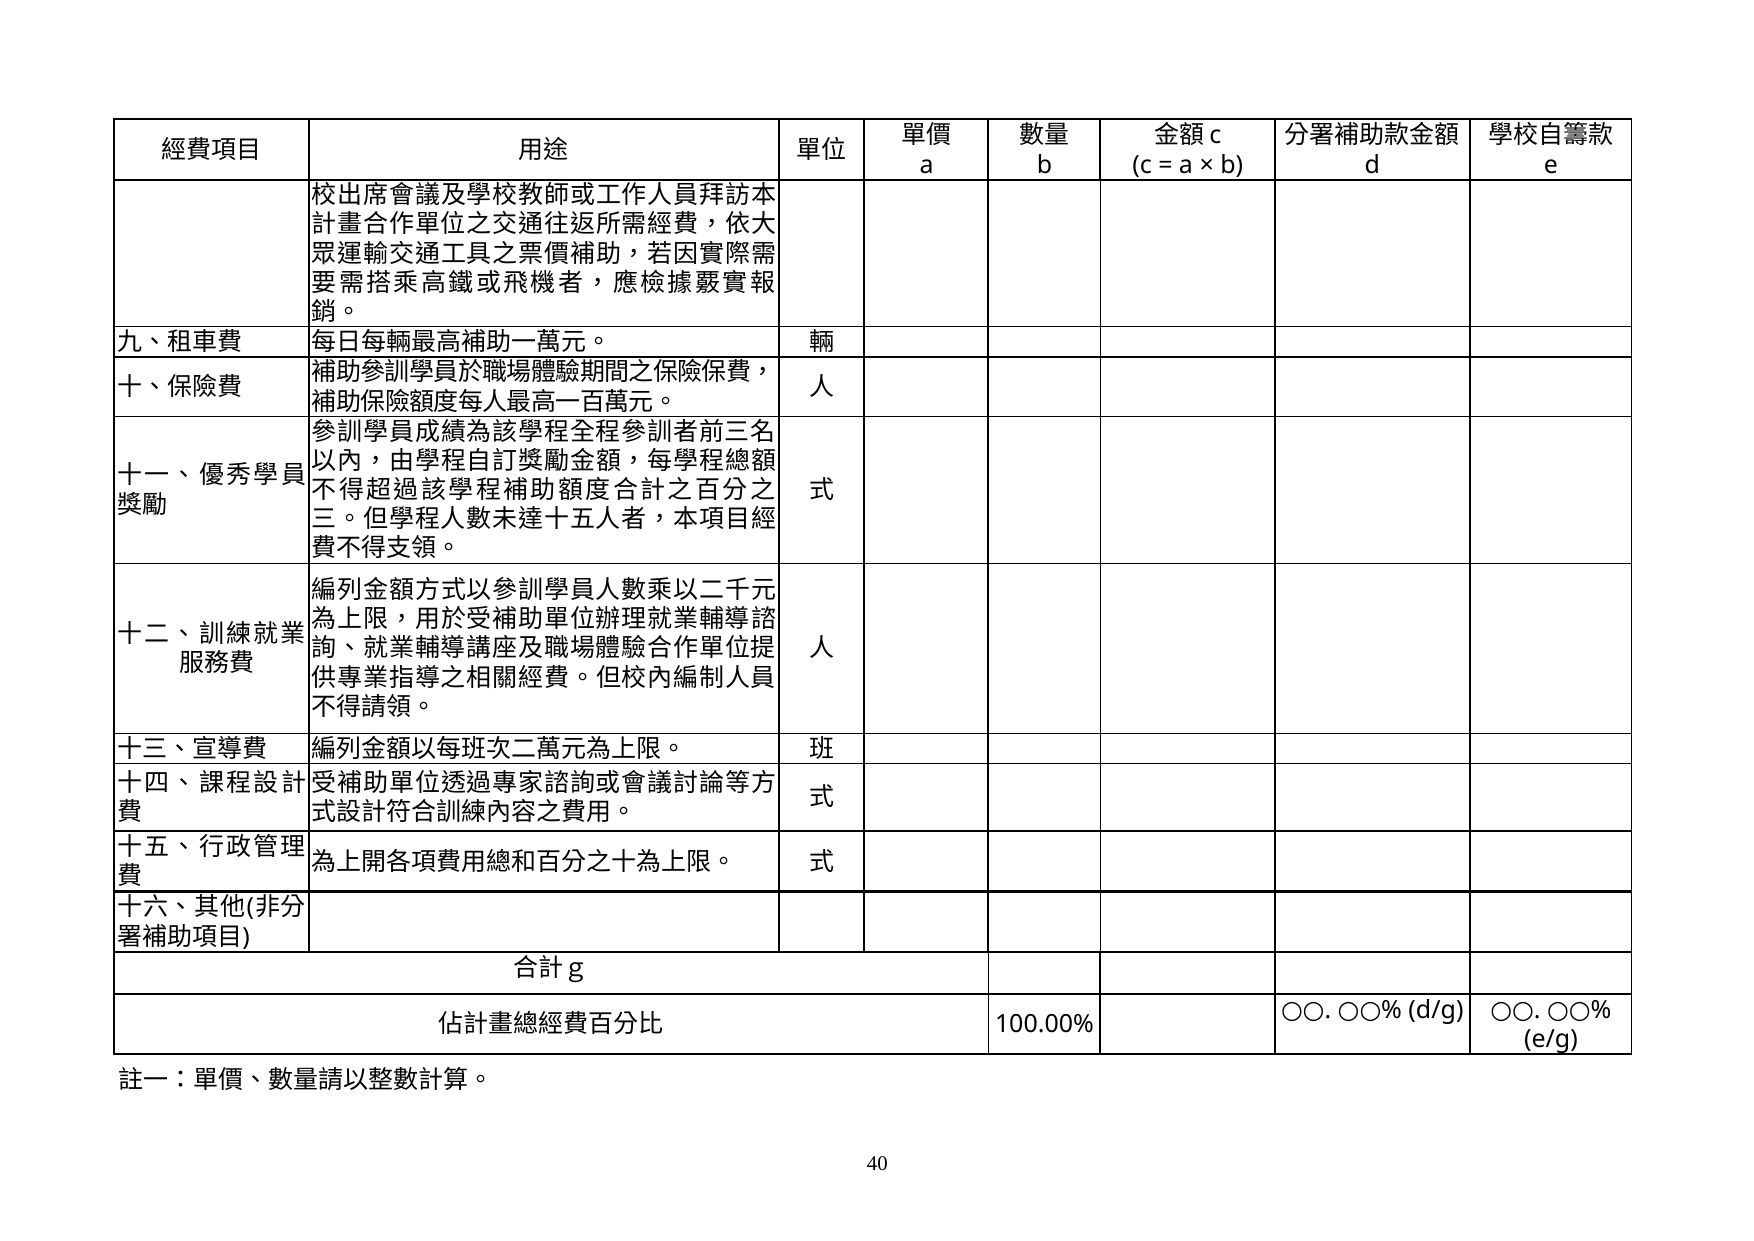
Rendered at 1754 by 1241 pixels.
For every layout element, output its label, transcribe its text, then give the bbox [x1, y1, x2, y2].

table_cell 式 [780, 764, 863, 830]
table_cell [865, 564, 987, 733]
table_cell 人 [780, 564, 863, 733]
table_cell 編列金額方式以參訓學員人數乘以二千元為上限，用於受補助單位辦理就業輔導諮詢、就業輔導講座及職場體驗合作單位提供專業指導之相關經費。但校內編制人員不得請領。 [310, 564, 778, 733]
table_cell [989, 832, 1100, 890]
table_cell [1101, 832, 1274, 890]
table_cell [989, 564, 1100, 733]
table_cell 式 [780, 832, 863, 890]
table_cell [1101, 327, 1274, 356]
table_cell 人 [780, 358, 863, 416]
table_cell [1471, 953, 1631, 993]
table_cell [780, 893, 863, 951]
table_cell [989, 327, 1100, 356]
table_cell [989, 358, 1100, 416]
table_cell [989, 417, 1100, 563]
table_cell ○○. ○○% (d/g) [1276, 995, 1469, 1053]
table_cell [310, 893, 778, 951]
table_cell [1101, 764, 1274, 830]
table_header 用途 [310, 120, 778, 179]
table_cell 每日每輛最高補助一萬元。 [310, 327, 778, 356]
table_cell 十六、其他(非分署補助項目) [115, 893, 308, 951]
table_cell [1101, 564, 1274, 733]
table_cell 式 [780, 417, 863, 563]
table_cell 十五、行政管理費 [115, 832, 308, 890]
table_cell 100.00% [989, 995, 1099, 1053]
table_cell 佔計畫總經費百分比 [115, 995, 988, 1053]
table_cell [989, 734, 1100, 763]
table_cell 班 [780, 734, 863, 763]
table_cell [1471, 564, 1631, 733]
table_cell [1101, 953, 1274, 993]
table_cell [1276, 832, 1469, 890]
table_cell 輛 [780, 327, 863, 356]
table_cell [989, 181, 1100, 326]
table_cell [1276, 181, 1469, 326]
table_cell [865, 417, 987, 563]
table_cell [989, 764, 1100, 830]
table_cell 校出席會議及學校教師或工作人員拜訪本計畫合作單位之交通往返所需經費，依大眾運輸交通工具之票價補助，若因實際需要需搭乘高鐵或飛機者，應檢據覈實報銷。 [310, 181, 778, 326]
table_cell [780, 181, 863, 326]
table_cell [865, 734, 987, 763]
table_cell 十、保險費 [115, 358, 308, 416]
table_cell [865, 181, 987, 326]
table_cell 十二、訓練就業服務費 [115, 564, 308, 733]
table_cell [115, 181, 308, 326]
table_cell [1471, 734, 1631, 763]
table_cell [1276, 764, 1469, 830]
table_cell [1101, 995, 1274, 1053]
table_cell [1101, 417, 1274, 563]
table_cell [865, 832, 987, 890]
table_header 分署補助款金額d [1276, 120, 1469, 179]
table_cell [1471, 181, 1631, 326]
table_cell [1471, 893, 1631, 951]
table_cell [1471, 417, 1631, 563]
table_cell 受補助單位透過專家諮詢或會議討論等方式設計符合訓練內容之費用。 [310, 764, 778, 830]
table_cell [865, 764, 987, 830]
text 註一：單價、數量請以整數計算。 [118, 1055, 1636, 1097]
table_cell 合計ｇ [115, 953, 988, 993]
table_header 單價 a [865, 120, 987, 179]
table_cell 十一、優秀學員獎勵 [115, 417, 308, 563]
table_cell [1276, 358, 1469, 416]
table_cell [989, 953, 1099, 993]
table_header 經費項目 [115, 120, 308, 179]
table_cell [989, 893, 1100, 951]
table_cell 參訓學員成績為該學程全程參訓者前三名以內，由學程自訂獎勵金額，每學程總額不得超過該學程補助額度合計之百分之三。但學程人數未達十五人者，本項目經費不得支領。 [310, 417, 778, 563]
table_cell 十四、課程設計費 [115, 764, 308, 830]
table_cell [1276, 893, 1469, 951]
table_cell [1101, 181, 1274, 326]
table_cell ○○. ○○% (e/g) [1471, 995, 1631, 1053]
table_header 單位 [780, 120, 863, 179]
table_cell [1471, 764, 1631, 830]
table_cell [1101, 893, 1274, 951]
table_cell [1101, 734, 1274, 763]
table_cell 補助參訓學員於職場體驗期間之保險保費，補助保險額度每人最高一百萬元。 [310, 358, 778, 416]
table_cell [1276, 417, 1469, 563]
table_cell [865, 893, 987, 951]
table_cell [1101, 358, 1274, 416]
table_cell [1471, 358, 1631, 416]
table_header 學校自籌款 e [1471, 120, 1631, 179]
table_header 數量 b [989, 120, 1099, 179]
table_cell [1276, 734, 1469, 763]
table_cell [1276, 953, 1469, 993]
table_cell 十三、宣導費 [115, 734, 308, 763]
table_cell [1471, 832, 1631, 890]
table_cell [1276, 327, 1469, 356]
table_cell [865, 327, 987, 356]
table_cell 編列金額以每班次二萬元為上限。 [310, 734, 778, 763]
table_cell [865, 358, 987, 416]
table_cell [1471, 327, 1631, 356]
table_header 金額c (c = a × b) [1101, 120, 1274, 179]
table_cell 為上開各項費用總和百分之十為上限。 [310, 832, 778, 890]
table_cell 九、租車費 [115, 327, 308, 356]
table_cell [1276, 564, 1469, 733]
